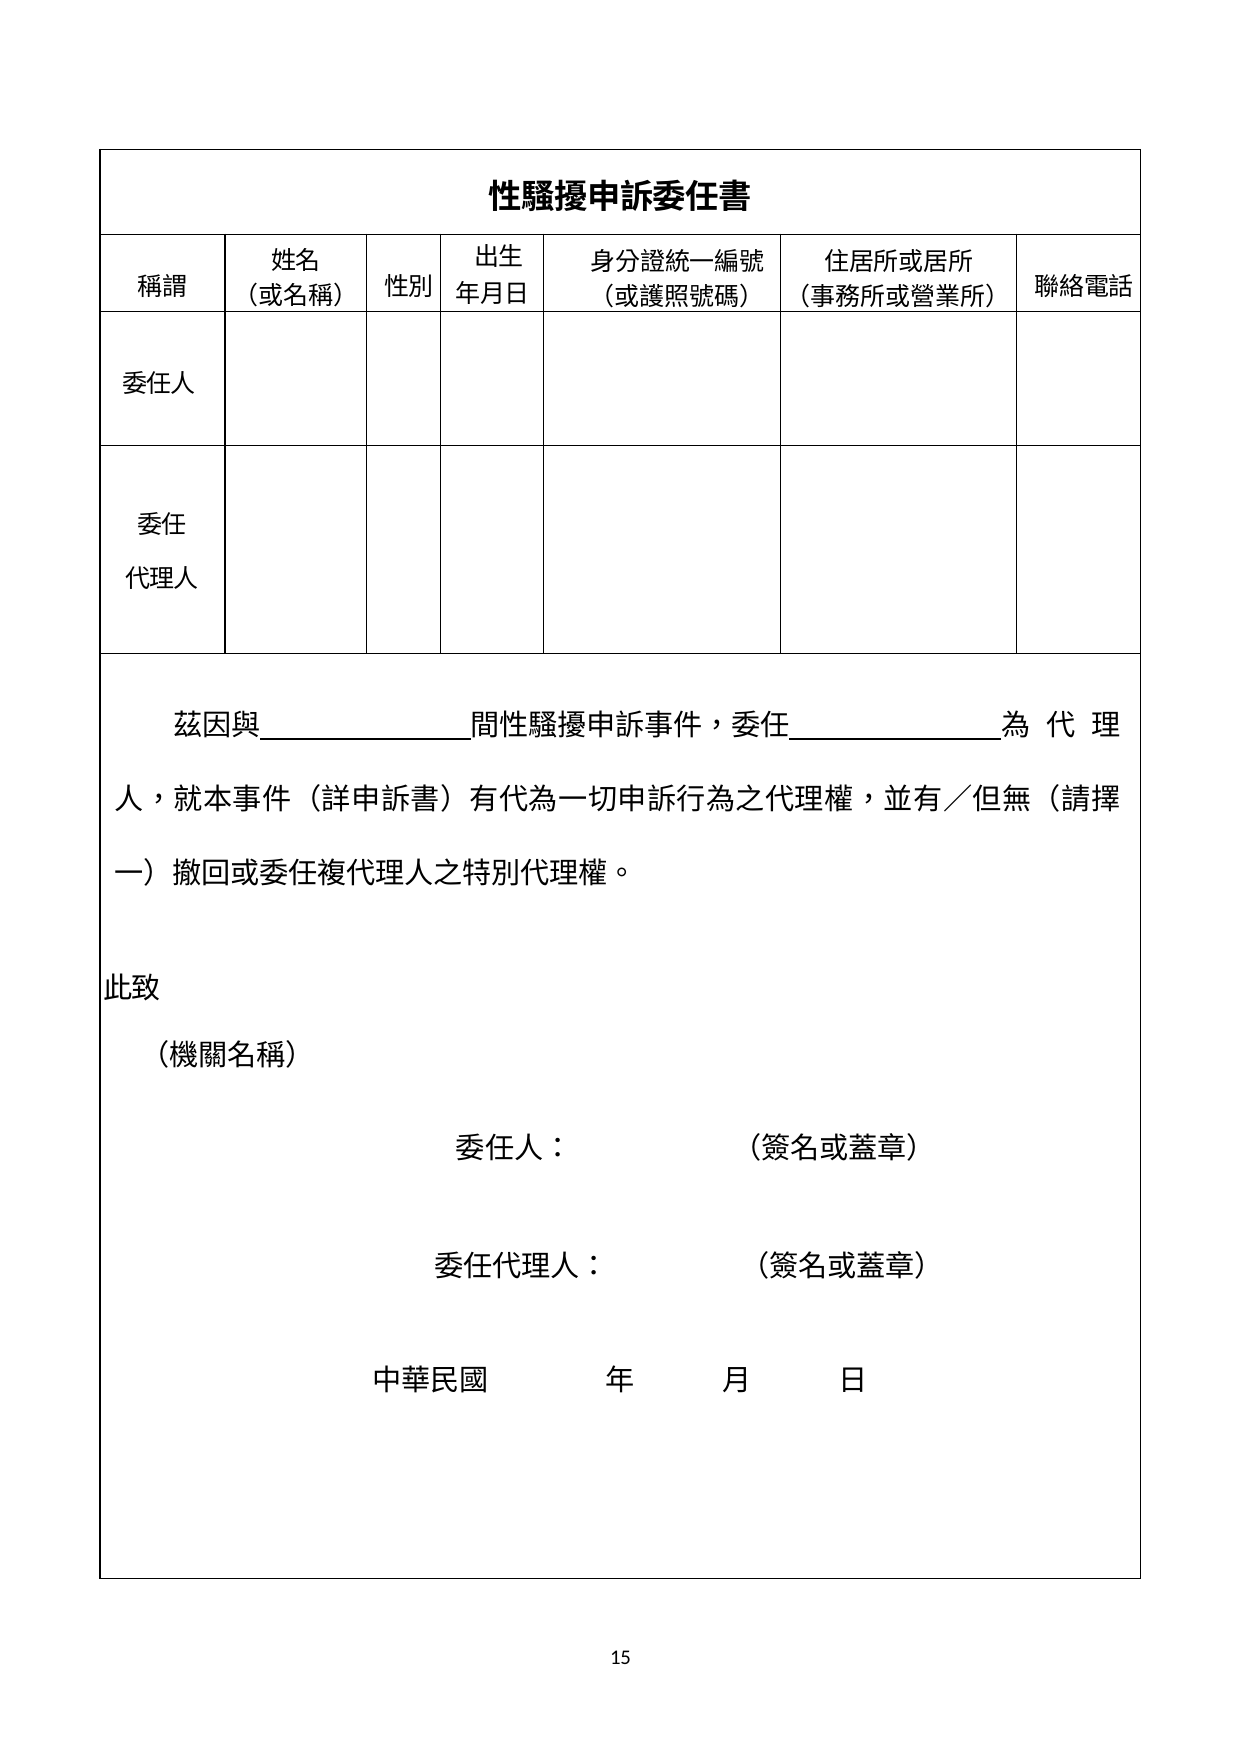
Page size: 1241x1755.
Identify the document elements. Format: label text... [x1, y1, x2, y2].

table_cell [367, 446, 440, 653]
table_cell 稱謂 [101, 235, 224, 311]
table_cell 茲因與 間性騷擾申訴事件，委任 為代理人，就本事件（詳申訴書）有代為一切申訴行為之代理權，並有／但無（請擇一）撤回或委任複代理人之特別代理權。 此致 （機關名稱） 委任人： （簽名或蓋章） 委任代理人： （簽名或蓋章） 中華民國 年 月 日 [101, 654, 1140, 1578]
table_cell 住居所或居所 （事務所或營業所） [781, 235, 1016, 311]
table_cell 出生年月日 [441, 235, 543, 311]
table_cell [441, 312, 543, 444]
table_cell 身分證統一編號 （或護照號碼） [544, 235, 780, 311]
table_header 性騷擾申訴委任書 [101, 150, 1140, 233]
table_cell [781, 312, 1016, 444]
table_cell [544, 446, 780, 653]
table_cell [1017, 312, 1140, 444]
table_cell [781, 446, 1016, 653]
table_cell 委任 代理人 [101, 446, 224, 653]
table_cell [441, 446, 543, 653]
table_cell [367, 312, 440, 444]
table_cell 姓名 （或名稱） [226, 235, 366, 311]
table_cell [1017, 446, 1140, 653]
table_cell [226, 312, 366, 444]
table_cell [226, 446, 366, 653]
table_cell 聯絡電話 [1017, 235, 1140, 311]
table_cell 性別 [367, 235, 440, 311]
table_cell 委任人 [101, 312, 224, 444]
table_cell [544, 312, 780, 444]
